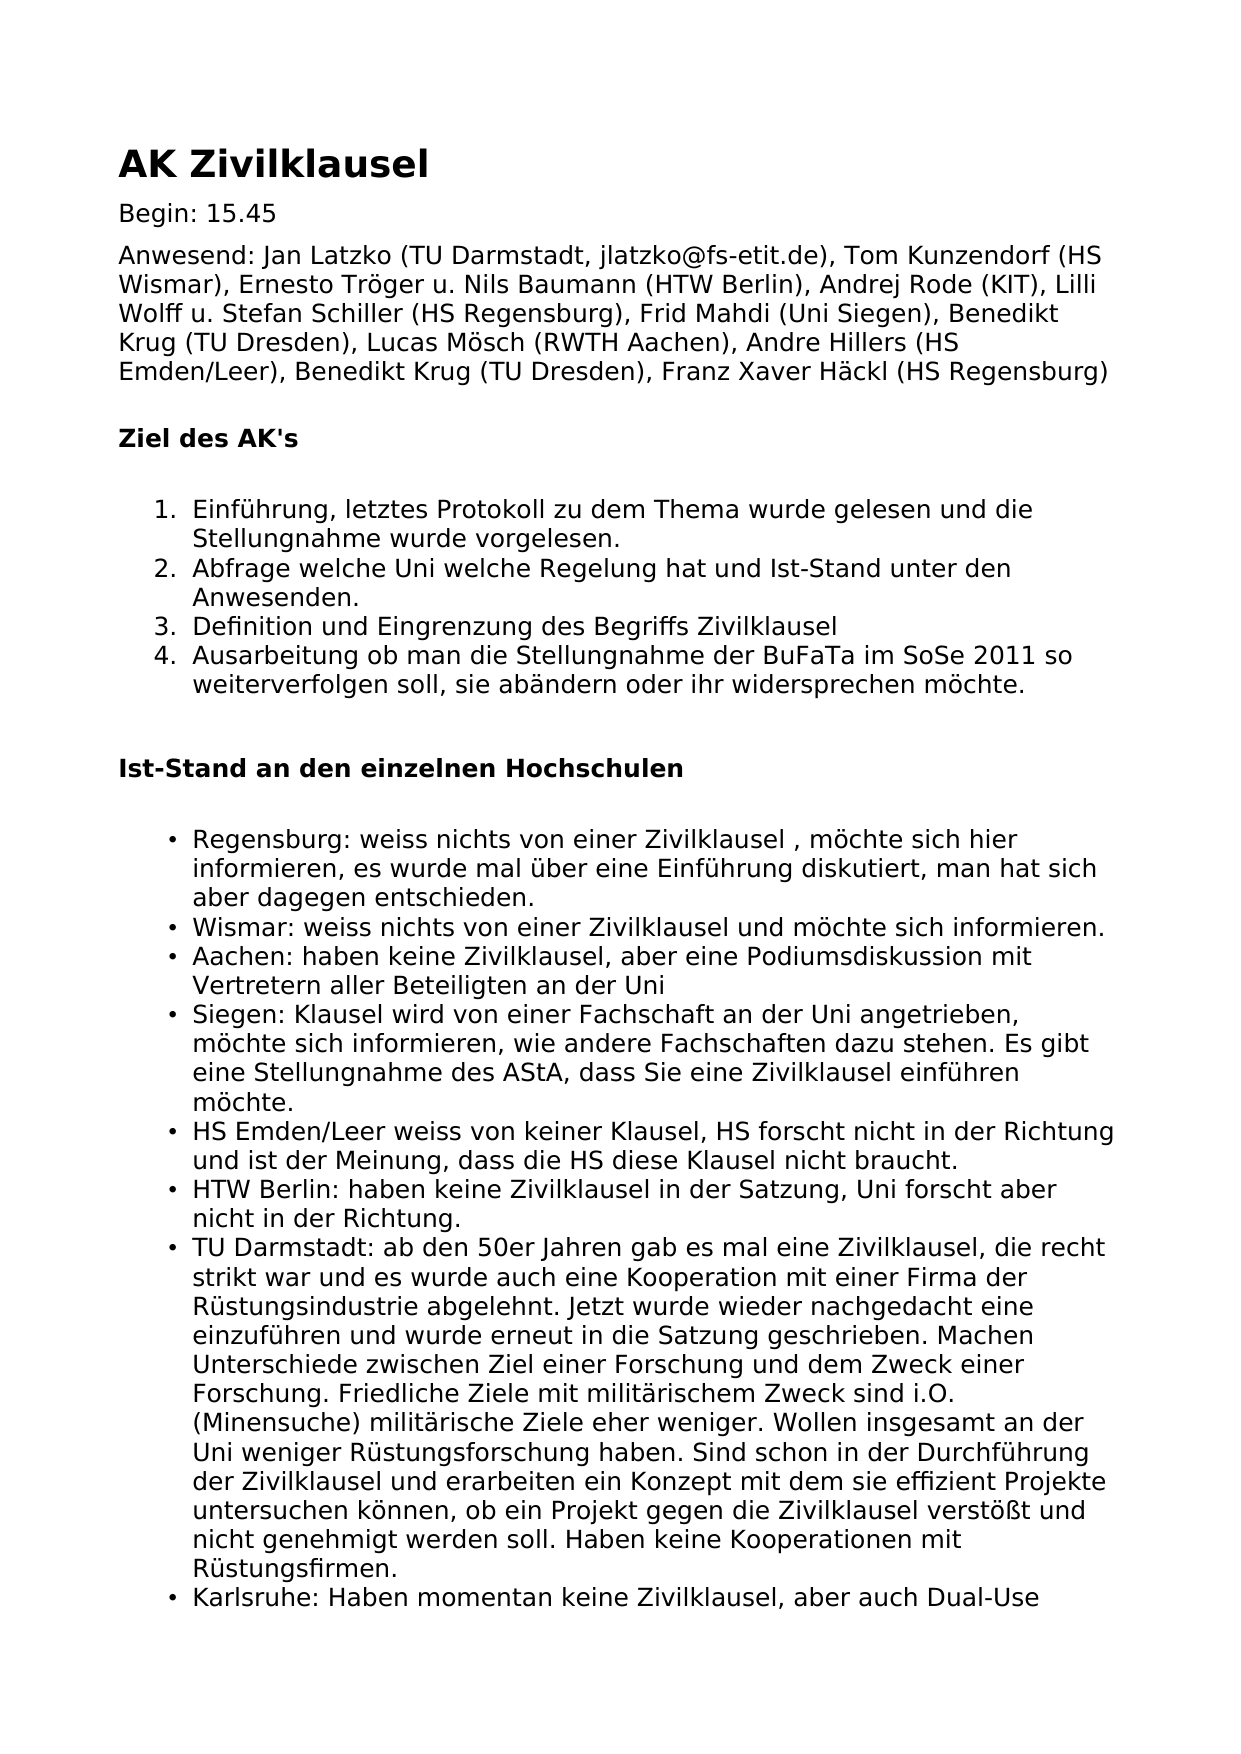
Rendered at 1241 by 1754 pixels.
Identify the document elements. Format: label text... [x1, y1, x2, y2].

list Abfrage welche Uni welche Regelung hat und Ist-Stand unter den Anwesenden. [177, 554, 1122, 612]
text Begin: 15.45 [118, 199, 1122, 228]
list HTW Berlin: haben keine Zivilklausel in der Satzung, Uni forscht aber nicht in der Richtung. [177, 1175, 1122, 1233]
list Siegen: Klausel wird von einer Fachschaft an der Uni angetrieben, möchte sich informieren, wie andere Fachschaften dazu stehen. Es gibt eine Stellungnahme des AStA, dass Sie eine Zivilklausel einführen möchte. [177, 1000, 1122, 1117]
subtitle Ist-Stand an den einzelnen Hochschulen [118, 754, 1122, 783]
list TU Darmstadt: ab den 50er Jahren gab es mal eine Zivilklausel, die recht strikt war und es wurde auch eine Kooperation mit einer Firma der Rüstungsindustrie abgelehnt. Jetzt wurde wieder nachgedacht eine einzuführen und wurde erneut in die Satzung geschrieben. Machen Unterschiede zwischen Ziel einer Forschung und dem Zweck einer Forschung. Friedliche Ziele mit militärischem Zweck sind i.O. (Minensuche) militärische Ziele eher weniger. Wollen insgesamt an der Uni weniger Rüstungsforschung haben. Sind schon in der Durchführung der Zivilklausel und erarbeiten ein Konzept mit dem sie effizient Projekte untersuchen können, ob ein Projekt gegen die Zivilklausel verstößt und nicht genehmigt werden soll. Haben keine Kooperationen mit Rüstungsfirmen. [177, 1233, 1122, 1583]
list Aachen: haben keine Zivilklausel, aber eine Podiumsdiskussion mit Vertretern aller Beteiligten an der Uni [177, 942, 1122, 1000]
list Ausarbeitung ob man die Stellungnahme der BuFaTa im SoSe 2011 so weiterverfolgen soll, sie abändern oder ihr widersprechen möchte. [177, 641, 1122, 699]
list HS Emden/Leer weiss von keiner Klausel, HS forscht nicht in der Richtung und ist der Meinung, dass die HS diese Klausel nicht braucht. [177, 1117, 1122, 1175]
list Definition und Eingrenzung des Begriffs Zivilklausel [177, 612, 1122, 641]
subtitle AK Zivilklausel [118, 143, 1122, 187]
list Regensburg: weiss nichts von einer Zivilklausel , möchte sich hier informieren, es wurde mal über eine Einführung diskutiert, man hat sich aber dagegen entschieden. [177, 825, 1122, 913]
list Karlsruhe: Haben momentan keine Zivilklausel, aber auch Dual-Use [177, 1583, 1122, 1613]
list Einführung, letztes Protokoll zu dem Thema wurde gelesen und die Stellungnahme wurde vorgelesen. [177, 495, 1122, 554]
text Anwesend: Jan Latzko (TU Darmstadt, jlatzko@fs-etit.de), Tom Kunzendorf (HS Wismar), Ernesto Tröger u. Nils Baumann (HTW Berlin), Andrej Rode (KIT), Lilli Wolff u. Stefan Schiller (HS Regensburg), Frid Mahdi (Uni Siegen), Benedikt Krug (TU Dresden), Lucas Mösch (RWTH Aachen), Andre Hillers (HS Emden/Leer), Benedikt Krug (TU Dresden), Franz Xaver Häckl (HS Regensburg) [118, 241, 1122, 387]
list Wismar: weiss nichts von einer Zivilklausel und möchte sich informieren. [177, 913, 1122, 942]
subtitle Ziel des AK's [118, 424, 1122, 453]
